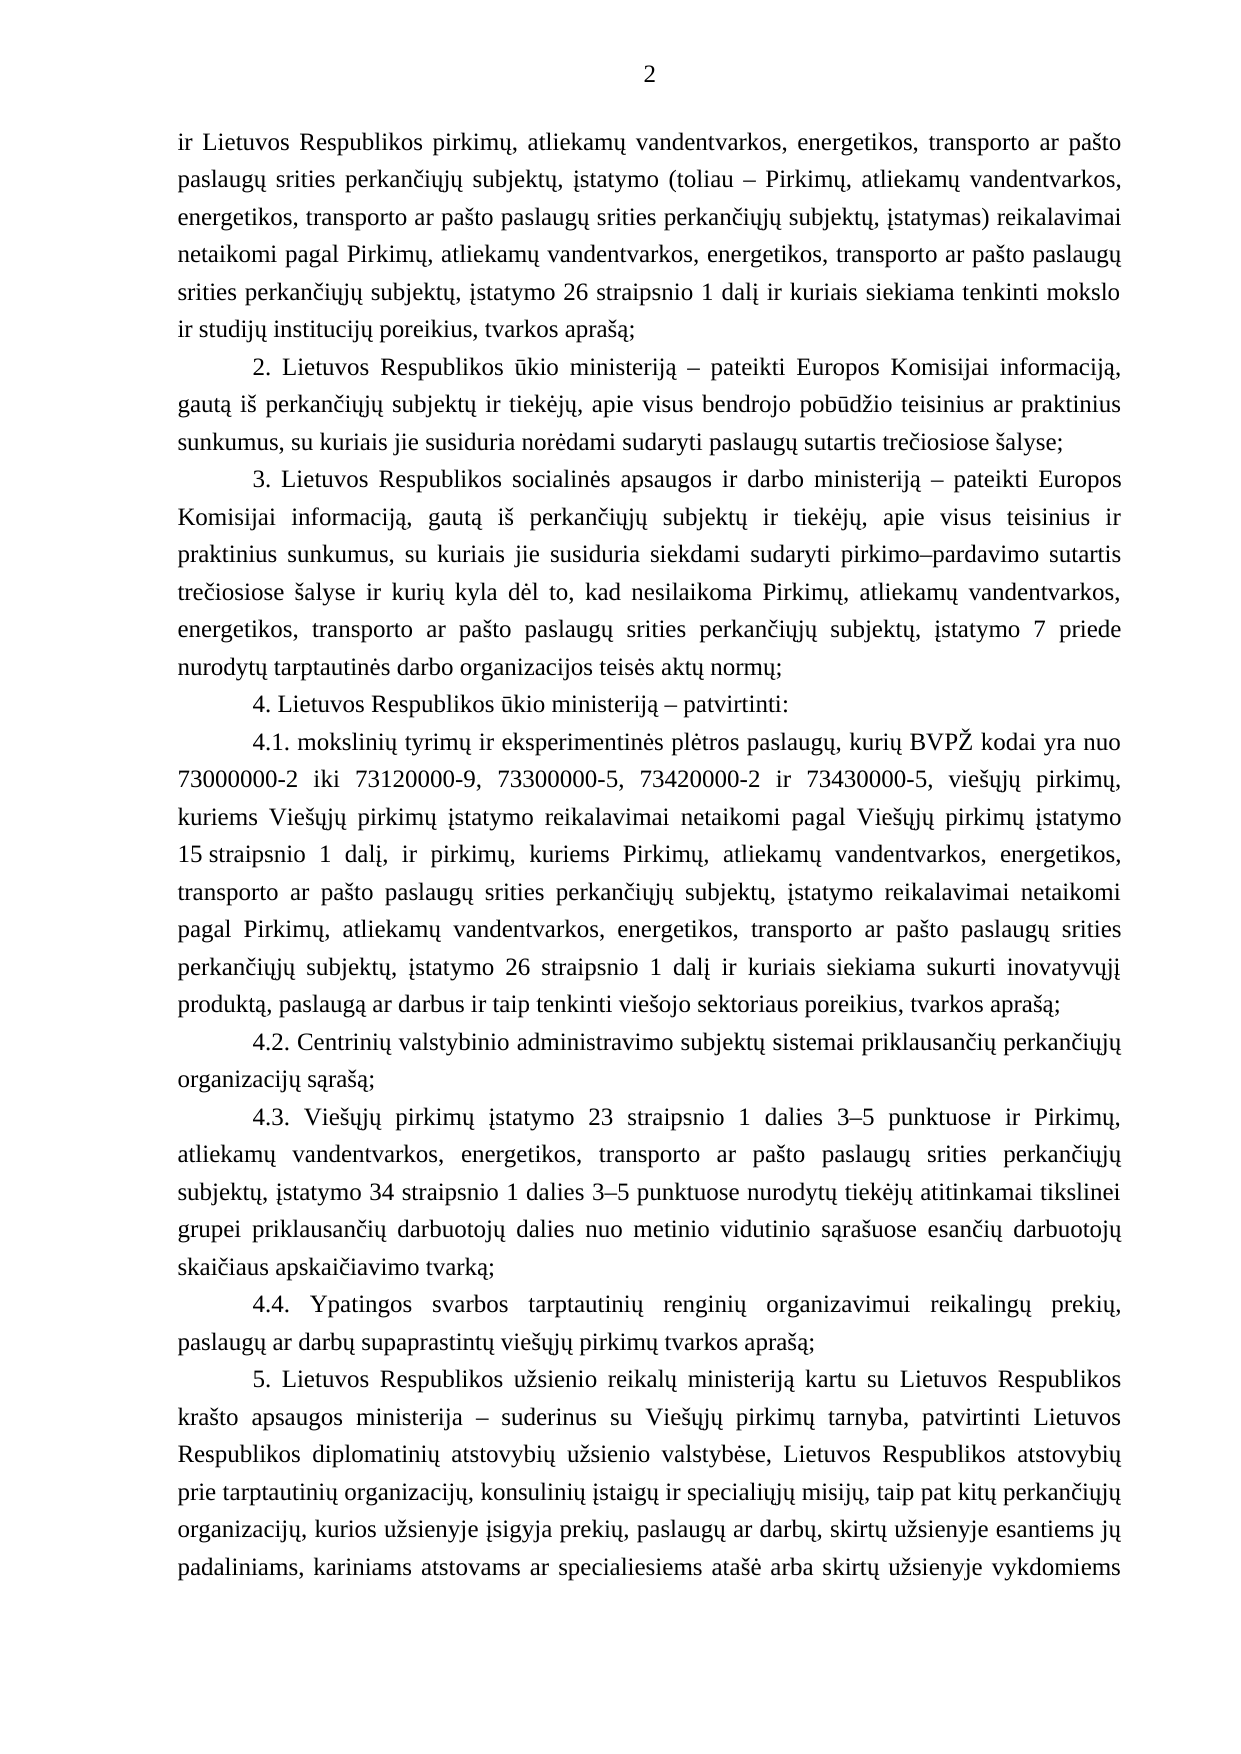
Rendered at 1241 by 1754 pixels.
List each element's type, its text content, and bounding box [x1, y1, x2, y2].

text ir Lietuvos Respublikos pirkimų, atliekamų vandentvarkos, energetikos, transporto ar pašto paslaugų srities perkančiųjų subjektų, įstatymo (toliau – Pirkimų, atliekamų vandentvarkos, energetikos, transporto ar pašto paslaugų srities perkančiųjų subjektų, įstatymas) reikalavimai netaikomi pagal Pirkimų, atliekamų vandentvarkos, energetikos, transporto ar pašto paslaugų srities perkančiųjų subjektų, įstatymo 26 straipsnio 1 dalį ir kuriais siekiama tenkinti mokslo ir studijų institucijų poreikius, tvarkos aprašą; [177, 118, 1122, 343]
text 4. Lietuvos Respublikos ūkio ministeriją – patvirtinti: [177, 681, 1122, 718]
text 4.2. Centrinių valstybinio administravimo subjektų sistemai priklausančių perkančiųjų organizacijų sąrašą; [177, 1018, 1122, 1093]
text 5. Lietuvos Respublikos užsienio reikalų ministeriją kartu su Lietuvos Respublikos krašto apsaugos ministerija – suderinus su Viešųjų pirkimų tarnyba, patvirtinti Lietuvos Respublikos diplomatinių atstovybių užsienio valstybėse, Lietuvos Respublikos atstovybių prie tarptautinių organizacijų, konsulinių įstaigų ir specialiųjų misijų, taip pat kitų perkančiųjų organizacijų, kurios užsienyje įsigyja prekių, paslaugų ar darbų, skirtų užsienyje esantiems jų padaliniams, kariniams atstovams ar specialiesiems atašė arba skirtų užsienyje vykdomiems [177, 1356, 1122, 1581]
text 3. Lietuvos Respublikos socialinės apsaugos ir darbo ministeriją – pateikti Europos Komisijai informaciją, gautą iš perkančiųjų subjektų ir tiekėjų, apie visus teisinius ir praktinius sunkumus, su kuriais jie susiduria siekdami sudaryti pirkimo–pardavimo sutartis trečiosiose šalyse ir kurių kyla dėl to, kad nesilaikoma Pirkimų, atliekamų vandentvarkos, energetikos, transporto ar pašto paslaugų srities perkančiųjų subjektų, įstatymo 7 priede nurodytų tarptautinės darbo organizacijos teisės aktų normų; [177, 456, 1122, 681]
text 2. Lietuvos Respublikos ūkio ministeriją – pateikti Europos Komisijai informaciją, gautą iš perkančiųjų subjektų ir tiekėjų, apie visus bendrojo pobūdžio teisinius ar praktinius sunkumus, su kuriais jie susiduria norėdami sudaryti paslaugų sutartis trečiosiose šalyse; [177, 343, 1122, 456]
text 4.4. Ypatingos svarbos tarptautinių renginių organizavimui reikalingų prekių, paslaugų ar darbų supaprastintų viešųjų pirkimų tvarkos aprašą; [177, 1281, 1122, 1356]
text 4.1. mokslinių tyrimų ir eksperimentinės plėtros paslaugų, kurių BVPŽ kodai yra nuo 73000000-2 iki 73120000-9, 73300000-5, 73420000-2 ir 73430000-5, viešųjų pirkimų, kuriems Viešųjų pirkimų įstatymo reikalavimai netaikomi pagal Viešųjų pirkimų įstatymo 15 straipsnio 1 dalį, ir pirkimų, kuriems Pirkimų, atliekamų vandentvarkos, energetikos, transporto ar pašto paslaugų srities perkančiųjų subjektų, įstatymo reikalavimai netaikomi pagal Pirkimų, atliekamų vandentvarkos, energetikos, transporto ar pašto paslaugų srities perkančiųjų subjektų, įstatymo 26 straipsnio 1 dalį ir kuriais siekiama sukurti inovatyvųjį produktą, paslaugą ar darbus ir taip tenkinti viešojo sektoriaus poreikius, tvarkos aprašą; [177, 718, 1122, 1018]
text 4.3. Viešųjų pirkimų įstatymo 23 straipsnio 1 dalies 3–5 punktuose ir Pirkimų, atliekamų vandentvarkos, energetikos, transporto ar pašto paslaugų srities perkančiųjų subjektų, įstatymo 34 straipsnio 1 dalies 3–5 punktuose nurodytų tiekėjų atitinkamai tikslinei grupei priklausančių darbuotojų dalies nuo metinio vidutinio sąrašuose esančių darbuotojų skaičiaus apskaičiavimo tvarką; [177, 1093, 1122, 1281]
